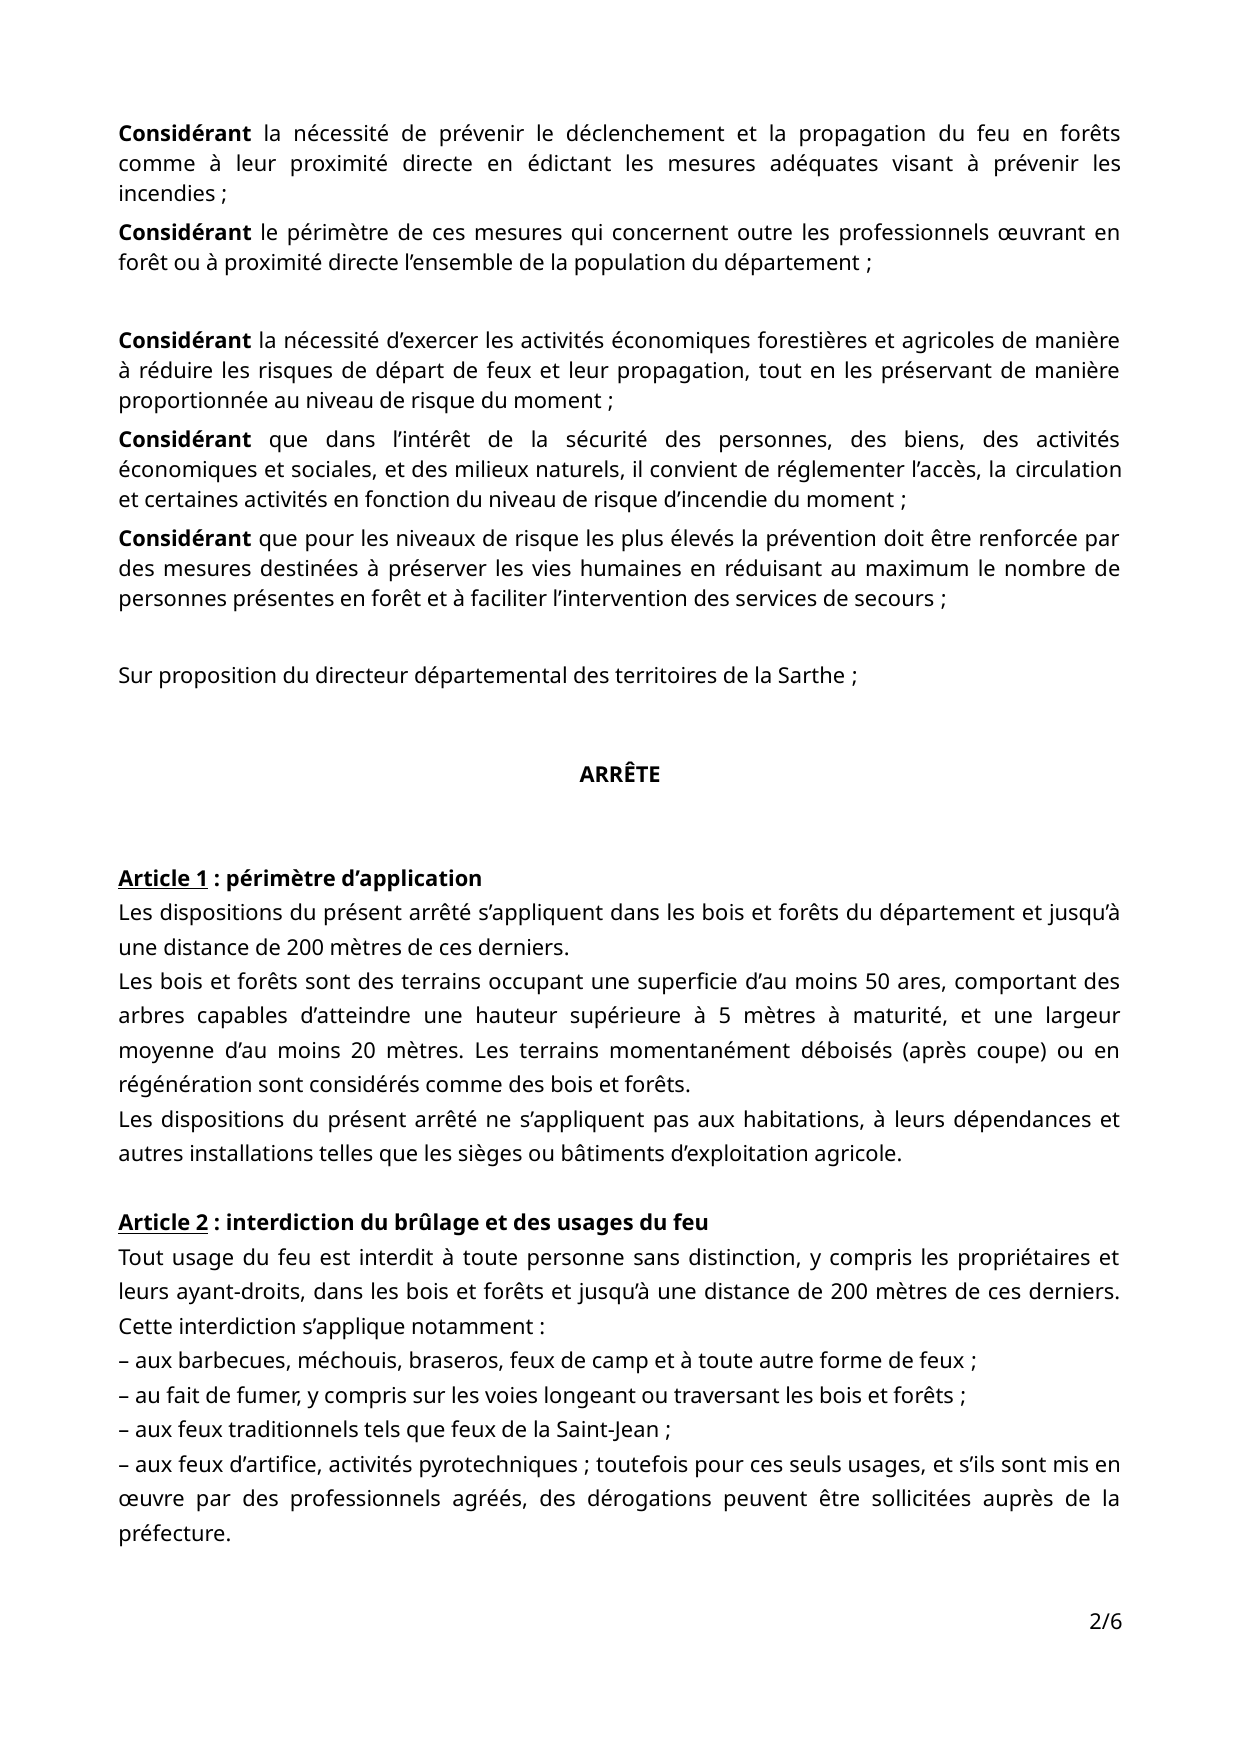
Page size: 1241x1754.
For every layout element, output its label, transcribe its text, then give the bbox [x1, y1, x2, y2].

text Considérant la nécessité de prévenir le déclenchement et la propagation du feu en forêts comme à leur proximité directe en édictant les mesures adéquates visant à prévenir les incendies ; [118, 118, 1122, 208]
text Article 2 : interdiction du brûlage et des usages du feu [118, 1207, 1122, 1237]
text Les dispositions du présent arrêté s’appliquent dans les bois et forêts du département et jusqu’à une distance de 200 mètres de ces derniers. [118, 897, 1122, 961]
text ARRÊTE [118, 759, 1122, 789]
text Considérant la nécessité d’exercer les activités économiques forestières et agricoles de manière à réduire les risques de départ de feux et leur propagation, tout en les préservant de manière proportionnée au niveau de risque du moment ; [118, 325, 1122, 415]
text – aux barbecues, méchouis, braseros, feux de camp et à toute autre forme de feux ; [118, 1345, 1122, 1375]
text Les dispositions du présent arrêté ne s’appliquent pas aux habitations, à leurs dépendances et autres installations telles que les sièges ou bâtiments d’exploitation agricole. [118, 1104, 1122, 1168]
text Article 1 : périmètre d’application [118, 862, 1122, 892]
text Les bois et forêts sont des terrains occupant une superficie d’au moins 50 ares, comportant des arbres capables d’atteindre une hauteur supérieure à 5 mètres à maturité, et une largeur moyenne d’au moins 20 mètres. Les terrains momentanément déboisés (après coupe) ou en régénération sont considérés comme des bois et forêts. [118, 966, 1122, 1099]
text Considérant que dans l’intérêt de la sécurité des personnes, des biens, des activités économiques et sociales, et des milieux naturels, il convient de réglementer l’accès, la circulation et certaines activités en fonction du niveau de risque d’incendie du moment ; [118, 423, 1122, 513]
text Considérant que pour les niveaux de risque les plus élevés la prévention doit être renforcée par des mesures destinées à préserver les vies humaines en réduisant au maximum le nombre de personnes présentes en forêt et à faciliter l’intervention des services de secours ; [118, 522, 1122, 612]
text – au fait de fumer, y compris sur les voies longeant ou traversant les bois et forêts ; [118, 1380, 1122, 1410]
text Tout usage du feu est interdit à toute personne sans distinction, y compris les propriétaires et leurs ayant-droits, dans les bois et forêts et jusqu’à une distance de 200 mètres de ces derniers. Cette interdiction s’applique notamment : [118, 1242, 1122, 1341]
text – aux feux d’artifice, activités pyrotechniques ; toutefois pour ces seuls usages, et s’ils sont mis en œuvre par des professionnels agréés, des dérogations peuvent être sollicitées auprès de la préfecture. [118, 1449, 1122, 1548]
text Sur proposition du directeur départemental des territoires de la Sarthe ; [118, 660, 1122, 690]
text – aux feux traditionnels tels que feux de la Saint-Jean ; [118, 1414, 1122, 1444]
text Considérant le périmètre de ces mesures qui concernent outre les professionnels œuvrant en forêt ou à proximité directe l’ensemble de la population du département ; [118, 217, 1122, 277]
